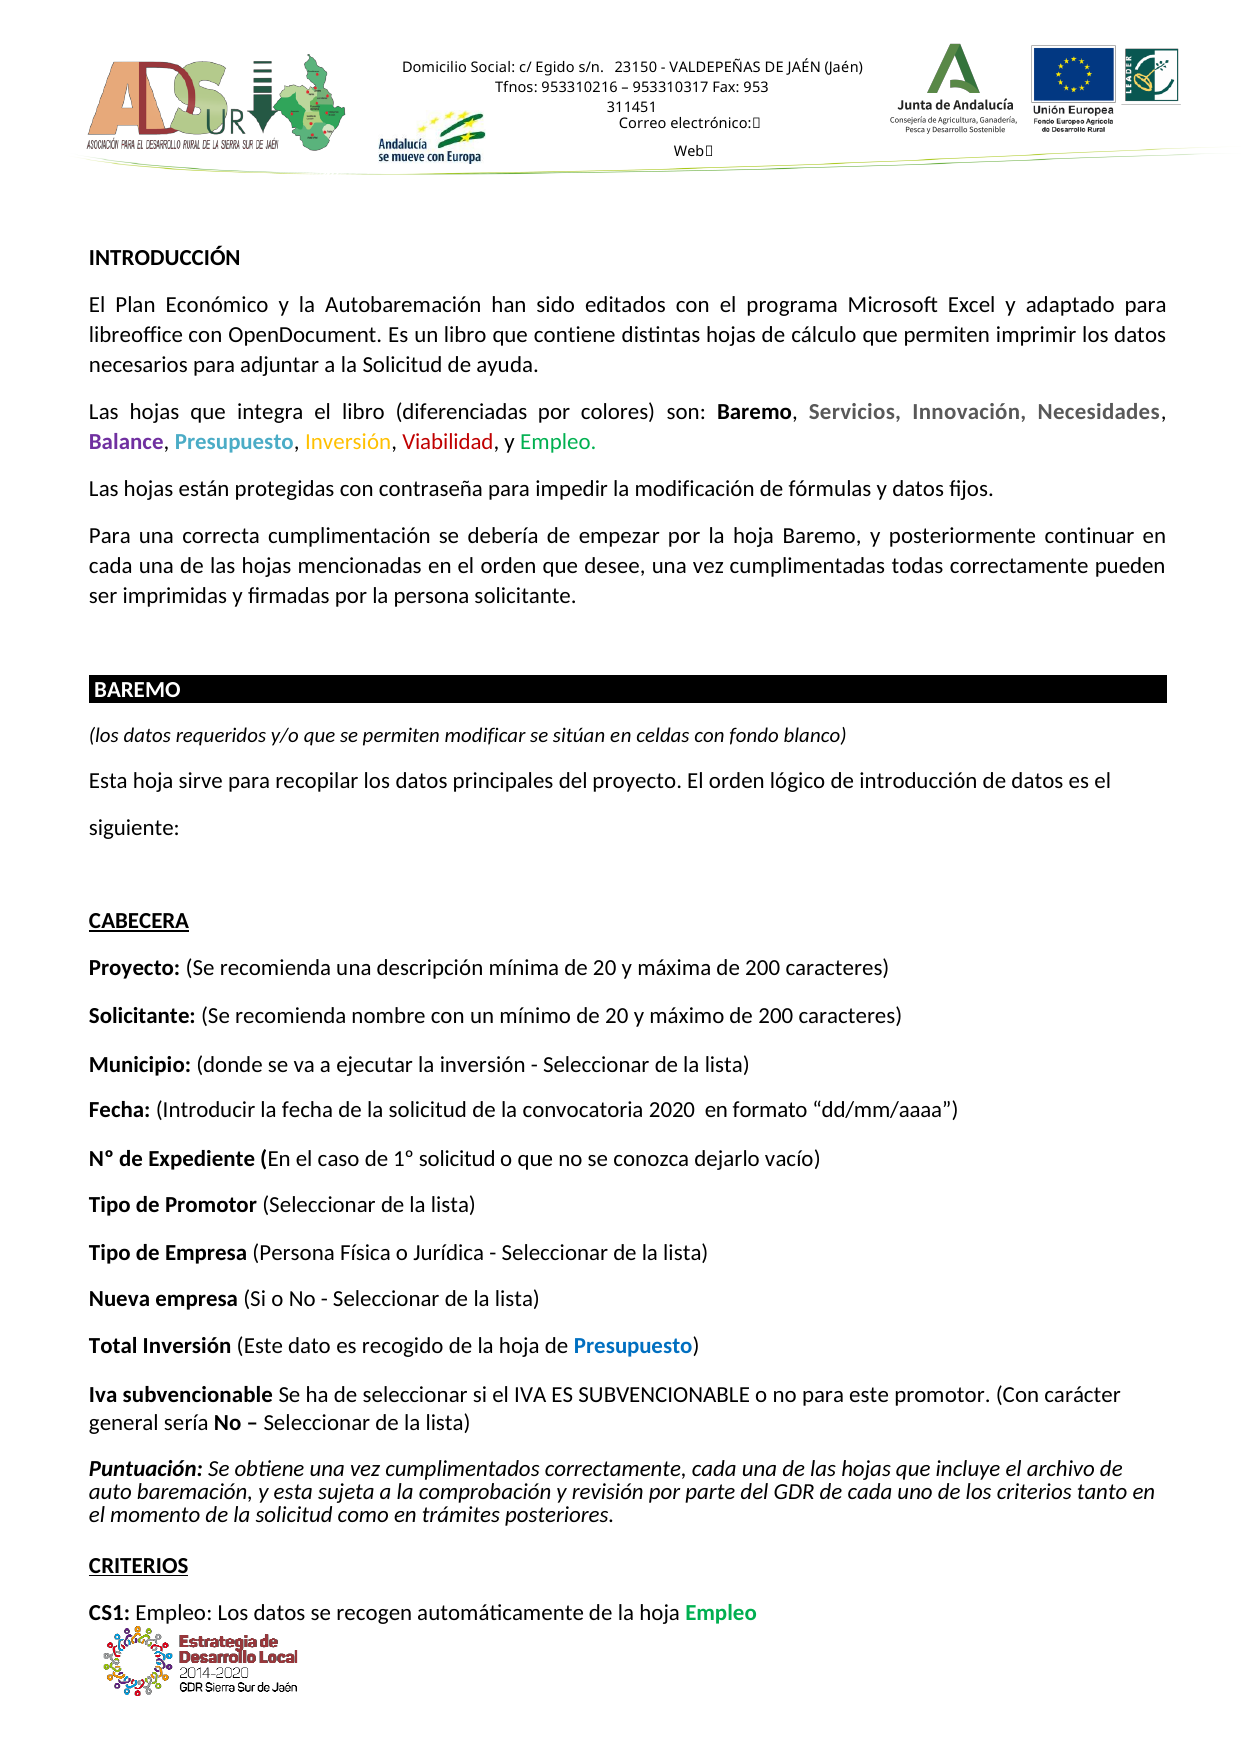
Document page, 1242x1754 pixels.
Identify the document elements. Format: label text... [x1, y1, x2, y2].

text Las hojas que integra el libro (diferenciadas por colores) son: Baremo, Servicios, Innovación, Necesidades, Balance, Presupuesto, Inversión, Viabilidad, y Empleo. [89, 397, 1167, 455]
text CS1: Empleo: Los datos se recogen automáticamente de la hoja Empleo [89, 1598, 1167, 1626]
text Nº de Expediente (En el caso de 1º solicitud o que no se conozca dejarlo vacío) [89, 1144, 1167, 1172]
text Para una correcta cumplimentación se debería de empezar por la hoja Baremo, y posteriormente continuar en cada una de las hojas mencionadas en el orden que desee, una vez cumplimentadas todas correctamente pueden ser imprimidas y firmadas por la persona solicitante. [89, 521, 1167, 609]
text Esta hoja sirve para recopilar los datos principales del proyecto. El orden lógico de introducción de datos es el siguiente: [89, 766, 1167, 841]
picture [64, 54, 1241, 201]
text Total Inversión (Este dato es recogido de la hoja de Presupuesto) [89, 1331, 1167, 1359]
text Nueva empresa (Si o No - Seleccionar de la lista) [89, 1284, 1167, 1312]
picture [1028, 42, 1181, 134]
text Fecha: (Introducir la fecha de la solicitud de la convocatoria 2020 en formato “dd/mm/aaaa”) [89, 1097, 1167, 1125]
text Municipio: (donde se va a ejecutar la inversión - Seleccionar de la lista) [89, 1050, 1167, 1078]
text Proyecto: (Se recomienda una descripción mínima de 20 y máxima de 200 caracteres) [89, 953, 1167, 981]
text Tipo de Promotor (Seleccionar de la lista) [89, 1191, 1167, 1218]
text BAREMO [89, 675, 1167, 703]
text CABECERA [89, 906, 1167, 934]
text Solicitante: (Se recomienda nombre con un mínimo de 20 y máximo de 200 caracteres) [89, 1002, 1167, 1030]
text CRITERIOS [89, 1551, 1167, 1579]
text INTRODUCCIÓN [89, 243, 1167, 271]
picture [103, 1626, 298, 1696]
text Iva subvencionable Se ha de seleccionar si el IVA ES SUBVENCIONABLE o no para este promotor. (Con carácter general sería No – Seleccionar de la lista) [89, 1380, 1167, 1436]
text Tipo de Empresa (Persona Física o Jurídica - Seleccionar de la lista) [89, 1238, 1167, 1266]
text Puntuación: Se obtiene una vez cumplimentados correctamente, cada una de las hojas que incluye el archivo de auto baremación, y esta sujeta a la comprobación y revisión por parte del GDR de cada uno de los criterios tanto en el momento de la solicitud como en trámites posteriores. [89, 1458, 1167, 1527]
text Las hojas están protegidas con contraseña para impedir la modificación de fórmulas y datos fijos. [89, 474, 1167, 502]
text El Plan Económico y la Autobaremación han sido editados con el programa Microsoft Excel y adaptado para libreoffice con OpenDocument. Es un libro que contiene distintas hojas de cálculo que permiten imprimir los datos necesarios para adjuntar a la Solicitud de ayuda. [89, 291, 1167, 378]
picture [889, 42, 1019, 138]
text (los datos requeridos y/o que se permiten modificar se sitúan en celdas con fondo blanco) [89, 722, 1167, 747]
